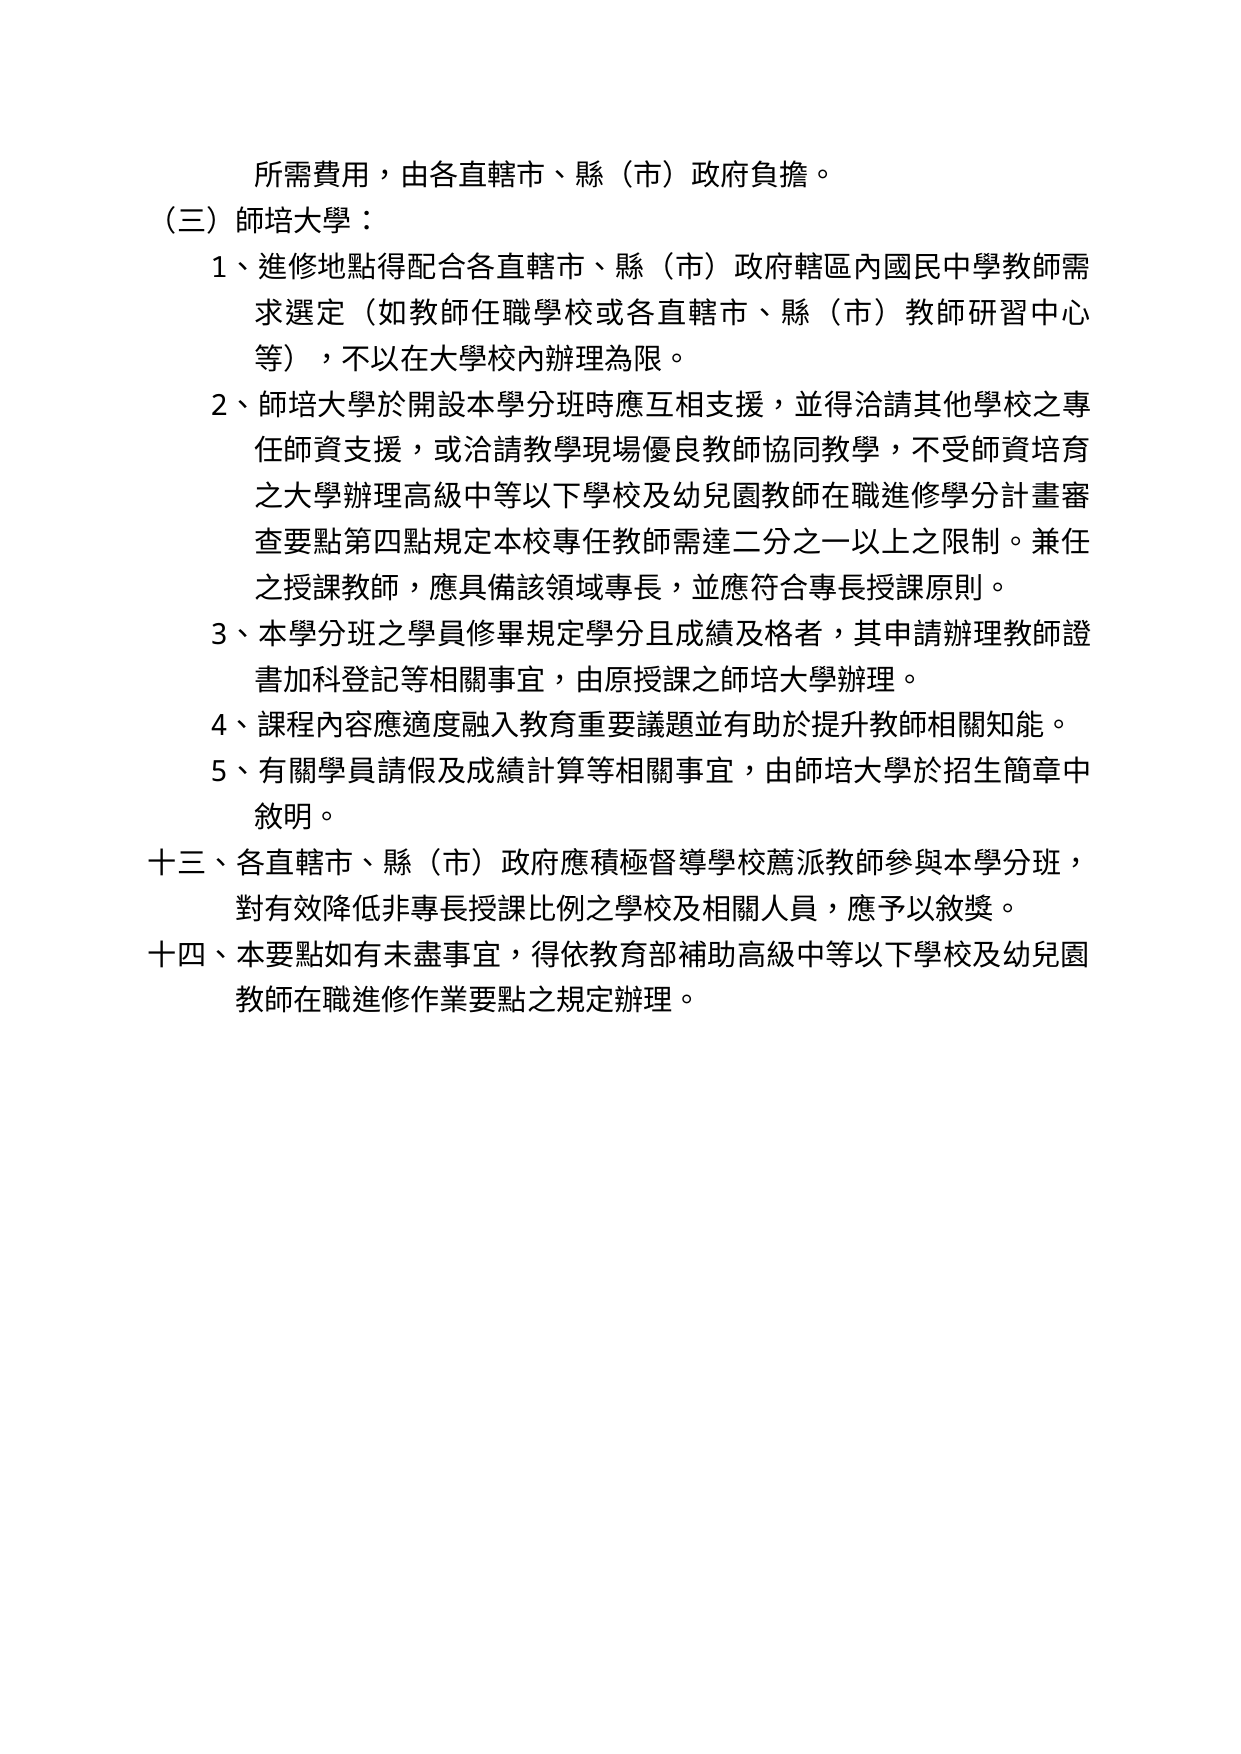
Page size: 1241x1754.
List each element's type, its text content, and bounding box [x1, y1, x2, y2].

text 十三、各直轄市、縣（市）政府應積極督導學校薦派教師參與本學分班，對有效降低非專長授課比例之學校及相關人員，應予以敘獎。 [148, 837, 1092, 928]
text 2、師培大學於開設本學分班時應互相支援，並得洽請其他學校之專任師資支援，或洽請教學現場優良教師協同教學，不受師資培育之大學辦理高級中等以下學校及幼兒園教師在職進修學分計畫審查要點第四點規定本校專任教師需達二分之一以上之限制。兼任之授課教師，應具備該領域專長，並應符合專長授課原則。 [210, 378, 1092, 607]
text （三）師培大學： [148, 195, 1092, 241]
text 十四、本要點如有未盡事宜，得依教育部補助高級中等以下學校及幼兒園教師在職進修作業要點之規定辦理。 [148, 928, 1092, 1020]
text 5、有關學員請假及成績計算等相關事宜，由師培大學於招生簡章中敘明。 [210, 745, 1092, 837]
text 1、進修地點得配合各直轄市、縣（市）政府轄區內國民中學教師需求選定（如教師任職學校或各直轄市、縣（市）教師研習中心等），不以在大學校內辦理為限。 [210, 241, 1092, 378]
text 4、課程內容應適度融入教育重要議題並有助於提升教師相關知能。 [210, 699, 1092, 745]
text 3、本學分班之學員修畢規定學分且成績及格者，其申請辦理教師證書加科登記等相關事宜，由原授課之師培大學辦理。 [210, 607, 1092, 699]
text 所需費用，由各直轄市、縣（市）政府負擔。 [210, 149, 1092, 195]
